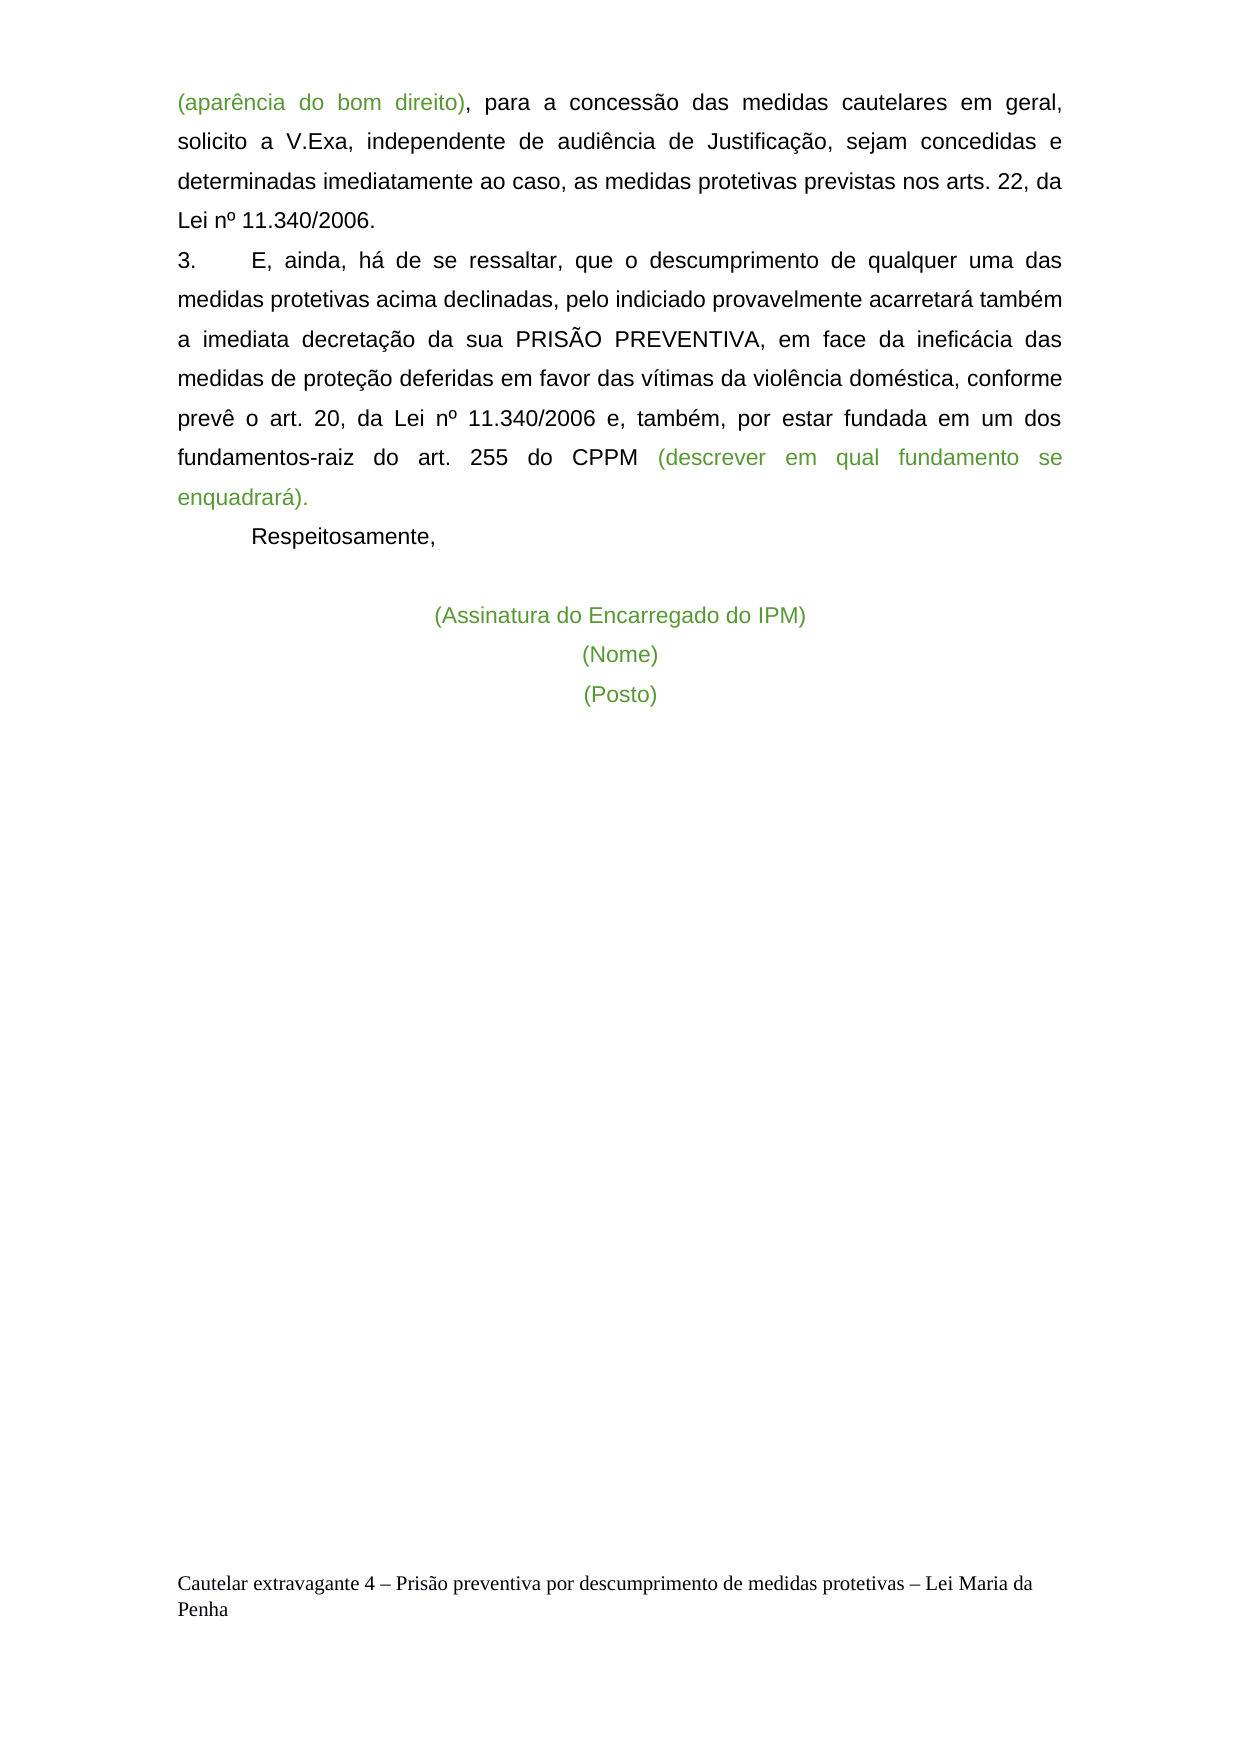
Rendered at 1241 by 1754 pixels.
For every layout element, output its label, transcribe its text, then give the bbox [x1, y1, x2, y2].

text (Assinatura do Encarregado do IPM) [177, 602, 1063, 628]
text (Nome) [177, 641, 1063, 668]
text 3. E, ainda, há de se ressaltar, que o descumprimento de qualquer uma das medidas protetivas acima declinadas, pelo indiciado provavelmente acarretará também a imediata decretação da sua PRISÃO PREVENTIVA, em face da ineficácia das medidas de proteção deferidas em favor das vítimas da violência doméstica, conforme prevê o art. 20, da Lei nº 11.340/2006 e, também, por estar fundada em um dos fundamentos-raiz do art. 255 do CPPM (descrever em qual fundamento se enquadrará). [177, 247, 1063, 510]
text (aparência do bom direito), para a concessão das medidas cautelares em geral, solicito a V.Exa, independente de audiência de Justificação, sejam concedidas e determinadas imediatamente ao caso, as medidas protetivas previstas nos arts. 22, da Lei nº 11.340/2006. [177, 89, 1063, 233]
text Respeitosamente, [177, 523, 1063, 549]
text (Posto) [177, 681, 1063, 707]
